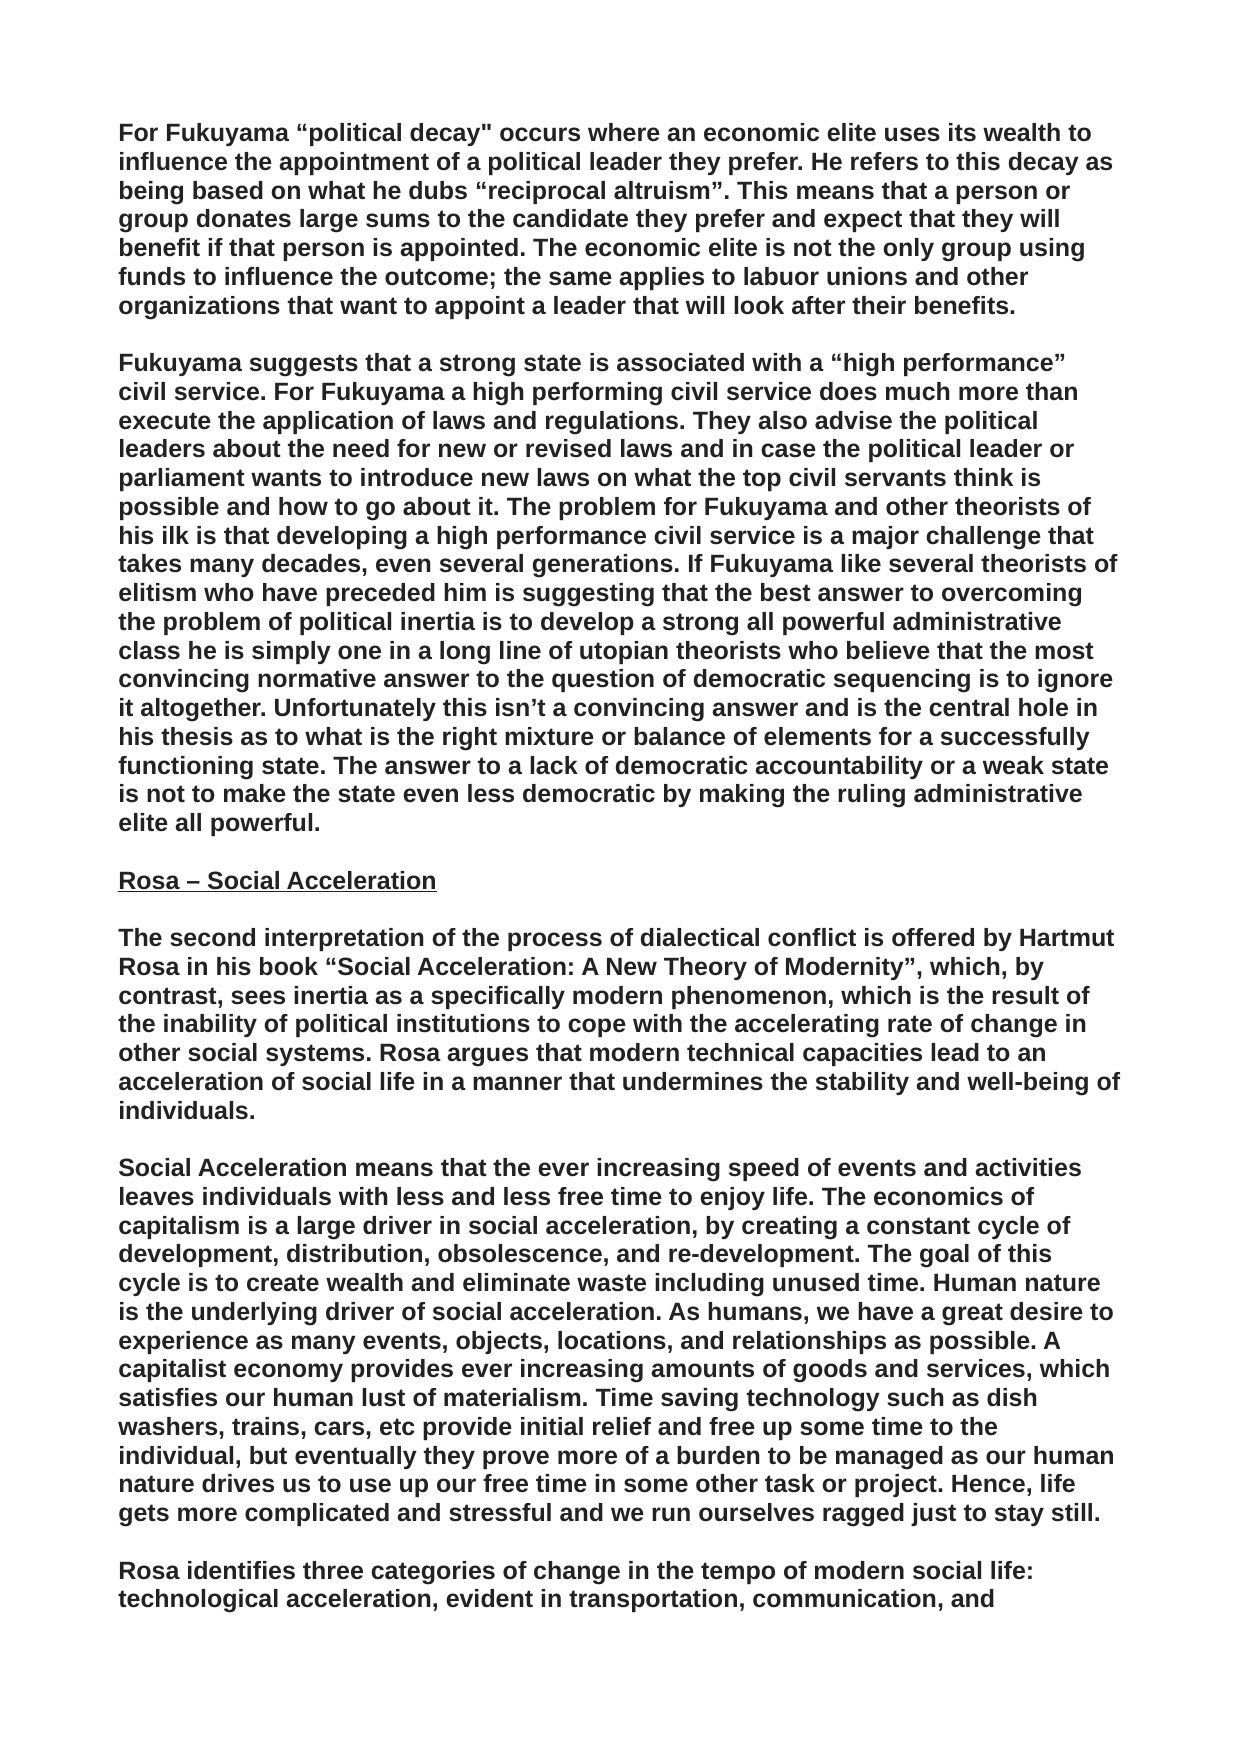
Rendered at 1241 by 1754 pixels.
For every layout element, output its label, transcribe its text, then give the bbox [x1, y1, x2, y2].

text For Fukuyama “political decay" occurs where an economic elite uses its wealth to influence the appointment of a political leader they prefer. He refers to this decay as being based on what he dubs “reciprocal altruism”. This means that a person or group donates large sums to the candidate they prefer and expect that they will benefit if that person is appointed. The economic elite is not the only group using funds to influence the outcome; the same applies to labuor unions and other organizations that want to appoint a leader that will look after their benefits. [118, 118, 1122, 319]
text Social Acceleration means that the ever increasing speed of events and activities leaves individuals with less and less free time to enjoy life. The economics of capitalism is a large driver in social acceleration, by creating a constant cycle of development, distribution, obsolescence, and re-development. The goal of this cycle is to create wealth and eliminate waste including unused time. Human nature is the underlying driver of social acceleration. As humans, we have a great desire to experience as many events, objects, locations, and relationships as possible. A capitalist economy provides ever increasing amounts of goods and services, which satisfies our human lust of materialism. Time saving technology such as dish washers, trains, cars, etc provide initial relief and free up some time to the individual, but eventually they prove more of a burden to be managed as our human nature drives us to use up our free time in some other task or project. Hence, life gets more complicated and stressful and we run ourselves ragged just to stay still. [118, 1153, 1122, 1527]
text Fukuyama suggests that a strong state is associated with a “high performance” civil service. For Fukuyama a high performing civil service does much more than execute the application of laws and regulations. They also advise the political leaders about the need for new or revised laws and in case the political leader or parliament wants to introduce new laws on what the top civil servants think is possible and how to go about it. The problem for Fukuyama and other theorists of his ilk is that developing a high performance civil service is a major challenge that takes many decades, even several generations. If Fukuyama like several theorists of elitism who have preceded him is suggesting that the best answer to overcoming the problem of political inertia is to develop a strong all powerful administrative class he is simply one in a long line of utopian theorists who believe that the most convincing normative answer to the question of democratic sequencing is to ignore it altogether. Unfortunately this isn’t a convincing answer and is the central hole in his thesis as to what is the right mixture or balance of elements for a successfully functioning state. The answer to a lack of democratic accountability or a weak state is not to make the state even less democratic by making the ruling administrative elite all powerful. [118, 348, 1122, 837]
text The second interpretation of the process of dialectical conflict is offered by Hartmut Rosa in his book “Social Acceleration: A New Theory of Modernity”, which, by contrast, sees inertia as a specifically modern phenomenon, which is the result of the inability of political institutions to cope with the accelerating rate of change in other social systems. Rosa argues that modern technical capacities lead to an acceleration of social life in a manner that undermines the stability and well-being of individuals. [118, 923, 1122, 1124]
text Rosa identifies three categories of change in the tempo of modern social life: technological acceleration, evident in transportation, communication, and [118, 1556, 1122, 1613]
text Rosa – Social Acceleration [118, 866, 1122, 894]
